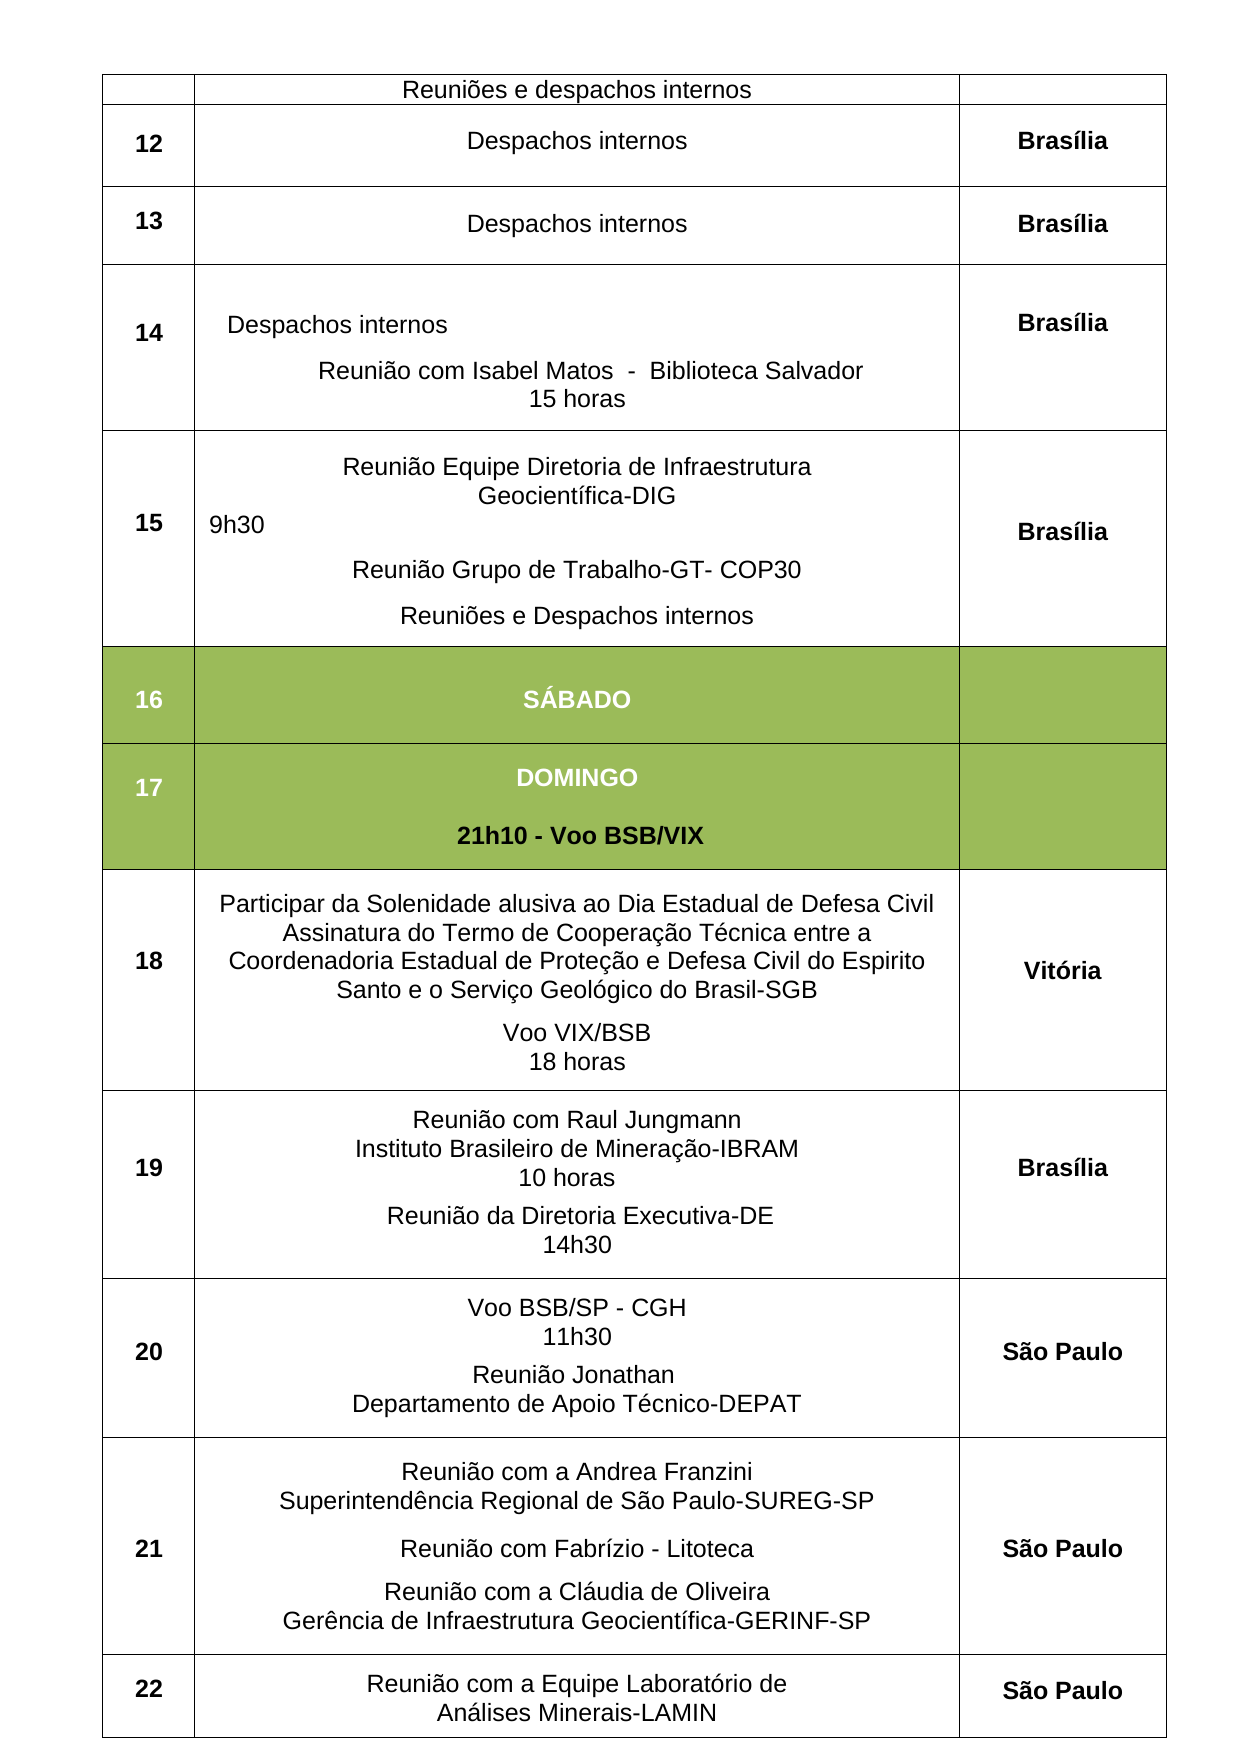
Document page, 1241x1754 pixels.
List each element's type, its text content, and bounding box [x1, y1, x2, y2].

table_cell Despachos internos [195, 187, 959, 264]
table_cell São Paulo [960, 1279, 1166, 1437]
table_cell 14 [103, 265, 194, 430]
table_cell [103, 75, 194, 104]
table_cell 19 [103, 1091, 194, 1278]
table_cell 17 [103, 744, 194, 869]
table_cell Brasília [960, 431, 1166, 646]
table_cell Reunião com a Equipe Laboratório de Análises Minerais-LAMIN [195, 1655, 959, 1737]
table_cell DOMINGO 21h10 - Voo BSB/VIX [195, 744, 959, 869]
table_cell Reunião com a Andrea Franzini Superintendência Regional de São Paulo-SUREG-SP Reunião com Fabrízio - Litoteca Reunião com a Cláudia de Oliveira Gerência de Infraestrutura Geocientífica-GERINF-SP [195, 1438, 959, 1654]
table_cell 21 [103, 1438, 194, 1654]
table_cell Brasília [960, 105, 1166, 186]
table_cell 22 [103, 1655, 194, 1737]
table_cell Reunião com Raul Jungmann Instituto Brasileiro de Mineração-IBRAM 10 horas Reunião da Diretoria Executiva-DE 14h30 [195, 1091, 959, 1278]
table_cell Brasília [960, 1091, 1166, 1278]
table_cell Brasília [960, 265, 1166, 430]
table_cell 13 [103, 187, 194, 264]
table_cell Vitória [960, 870, 1166, 1090]
table_cell [960, 75, 1166, 104]
table_cell [960, 647, 1166, 743]
table_cell SÁBADO [195, 647, 959, 743]
table_cell 18 [103, 870, 194, 1090]
table_cell 15 [103, 431, 194, 646]
table_cell Voo BSB/SP - CGH 11h30 Reunião Jonathan Departamento de Apoio Técnico-DEPAT [195, 1279, 959, 1437]
table_cell 20 [103, 1279, 194, 1437]
table_cell 16 [103, 647, 194, 743]
table_cell Participar da Solenidade alusiva ao Dia Estadual de Defesa Civil Assinatura do Termo de Cooperação Técnica entre a Coordenadoria Estadual de Proteção e Defesa Civil do Espirito Santo e o Serviço Geológico do Brasil-SGB Voo VIX/BSB 18 horas [195, 870, 959, 1090]
table_cell [960, 744, 1166, 869]
table_cell Despachos internos [195, 105, 959, 186]
table_cell Brasília [960, 187, 1166, 264]
table_cell São Paulo [960, 1438, 1166, 1654]
table_cell 12 [103, 105, 194, 186]
table_cell Reuniões e despachos internos [195, 75, 959, 104]
table_cell São Paulo [960, 1655, 1166, 1737]
table_cell Reunião Equipe Diretoria de Infraestrutura Geocientífica-DIG 9h30 Reunião Grupo de Trabalho-GT- COP30 Reuniões e Despachos internos [195, 431, 959, 646]
table_cell Despachos internos Reunião com Isabel Matos - Biblioteca Salvador 15 horas [195, 265, 959, 430]
